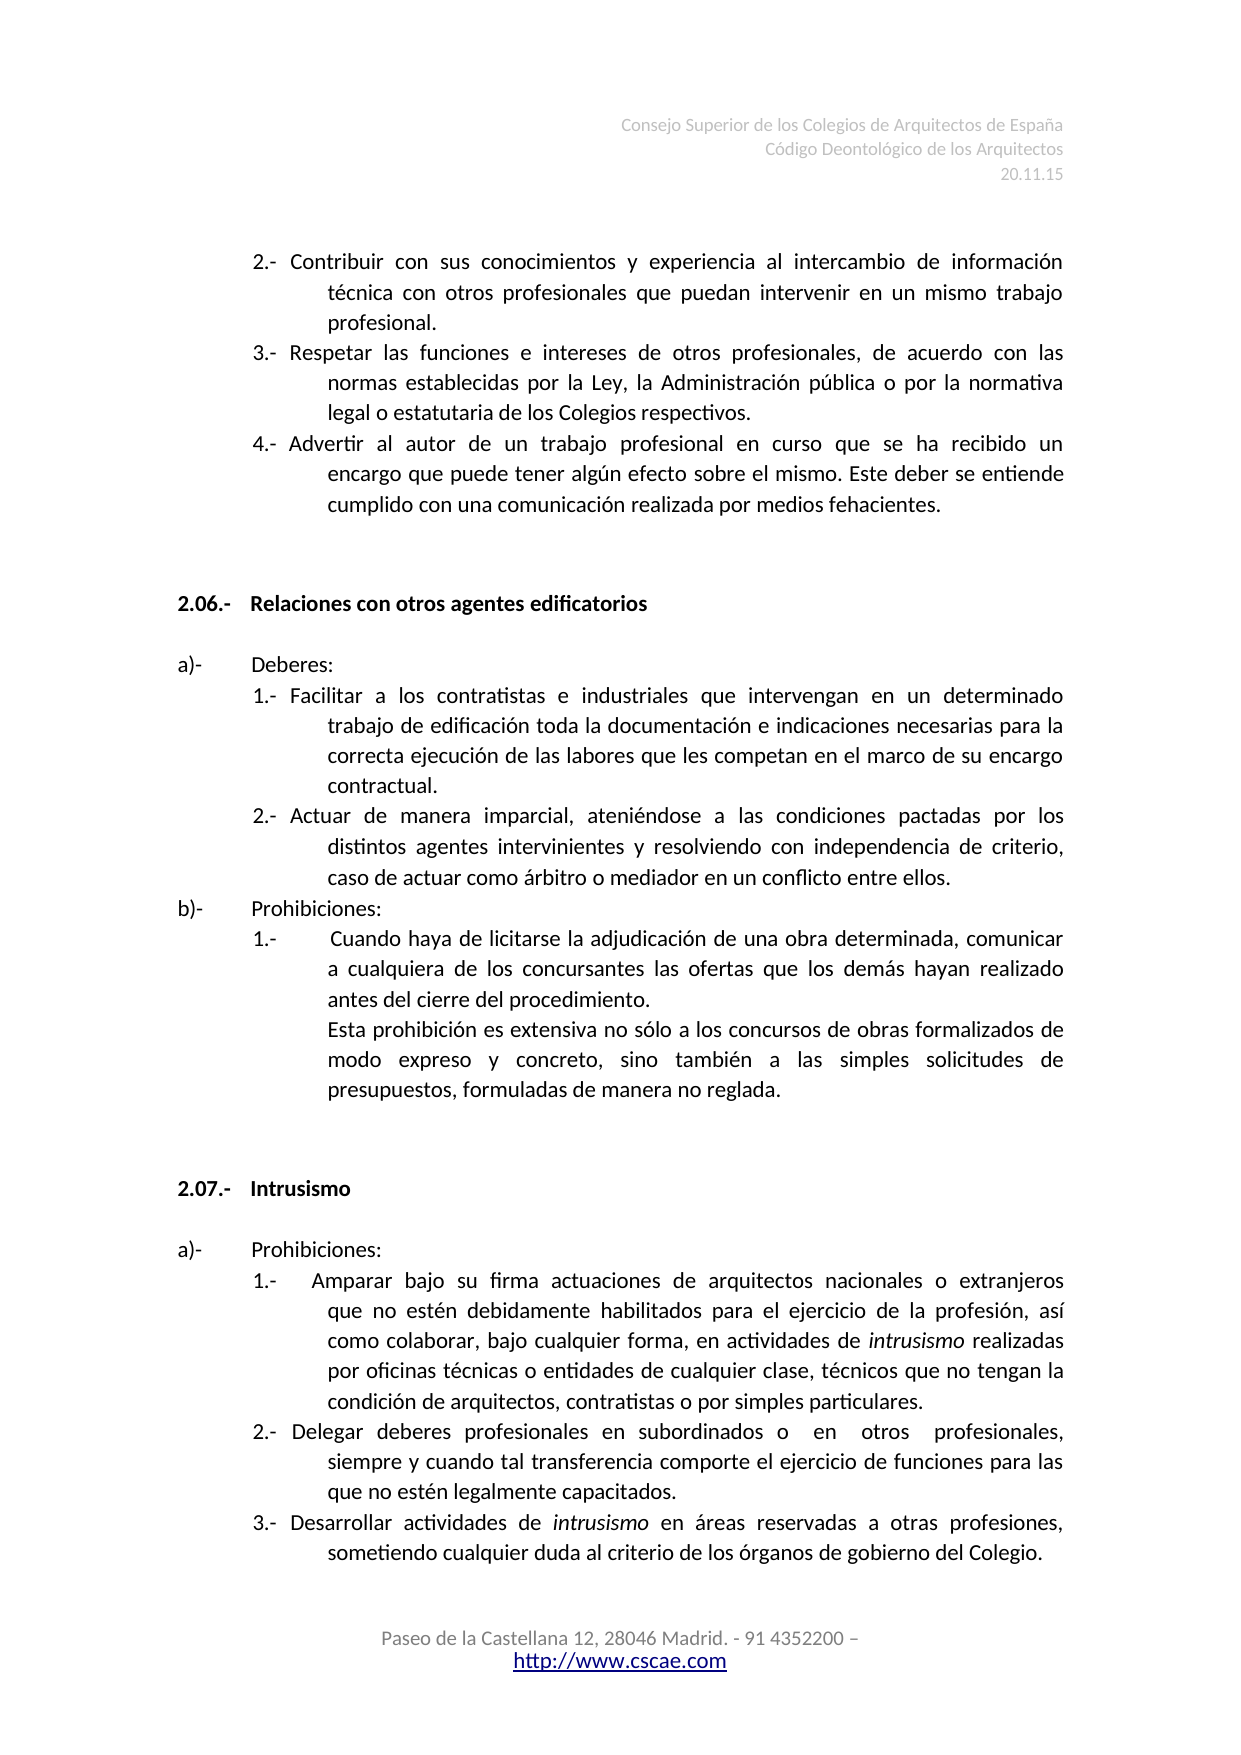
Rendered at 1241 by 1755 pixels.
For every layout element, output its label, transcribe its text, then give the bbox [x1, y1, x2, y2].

text 4.- Advertir al autor de un trabajo profesional en curso que se ha recibido un encargo que puede tener algún efecto sobre el mismo. Este deber se entiende cumplido con una comunicación realizada por medios fehacientes. [252, 429, 1064, 518]
text a)- Prohibiciones: [177, 1235, 1241, 1263]
text b)- Prohibiciones: [177, 894, 1241, 922]
text 3.- Desarrollar actividades de intrusismo en áreas reservadas a otras profesiones, sometiendo cualquier duda al criterio de los órganos de gobierno del Colegio. [252, 1508, 1064, 1566]
text 1.- Facilitar a los contratistas e industriales que intervengan en un determinado trabajo de edificación toda la documentación e indicaciones necesarias para la correcta ejecución de las labores que les competan en el marco de su encargo contractual. [252, 681, 1064, 799]
text a)- Deberes: [177, 650, 1241, 678]
text 3.- Respetar las funciones e intereses de otros profesionales, de acuerdo con las normas establecidas por la Ley, la Administración pública o por la normativa legal o estatutaria de los Colegios respectivos. [252, 338, 1064, 427]
text 2.- Delegar deberes profesionales en subordinados o en otros profesionales, siempre y cuando tal transferencia comporte el ejercicio de funciones para las que no estén legalmente capacitados. [252, 1417, 1064, 1505]
text 1.- Amparar bajo su firma actuaciones de arquitectos nacionales o extranjeros que no estén debidamente habilitados para el ejercicio de la profesión, así como colaborar, bajo cualquier forma, en actividades de intrusismo realizadas por oficinas técnicas o entidades de cualquier clase, técnicos que no tengan la condición de arquitectos, contratistas o por simples particulares. [252, 1266, 1064, 1415]
text 2.06.- Relaciones con otros agentes edificatorios [177, 589, 1241, 617]
text Esta prohibición es extensiva no sólo a los concursos de obras formalizados de modo expreso y concreto, sino también a las simples solicitudes de presupuestos, formuladas de manera no reglada. [327, 1015, 1064, 1103]
text 2.07.- Intrusismo [177, 1174, 1241, 1202]
text 1.- Cuando haya de licitarse la adjudicación de una obra determinada, comunicar a cualquiera de los concursantes las ofertas que los demás hayan realizado antes del cierre del procedimiento. [252, 924, 1064, 1013]
text 2.- Contribuir con sus conocimientos y experiencia al intercambio de información técnica con otros profesionales que puedan intervenir en un mismo trabajo profesional. [252, 247, 1063, 336]
text 2.- Actuar de manera imparcial, ateniéndose a las condiciones pactadas por los distintos agentes intervinientes y resolviendo con independencia de criterio, caso de actuar como árbitro o mediador en un conflicto entre ellos. [252, 802, 1064, 891]
